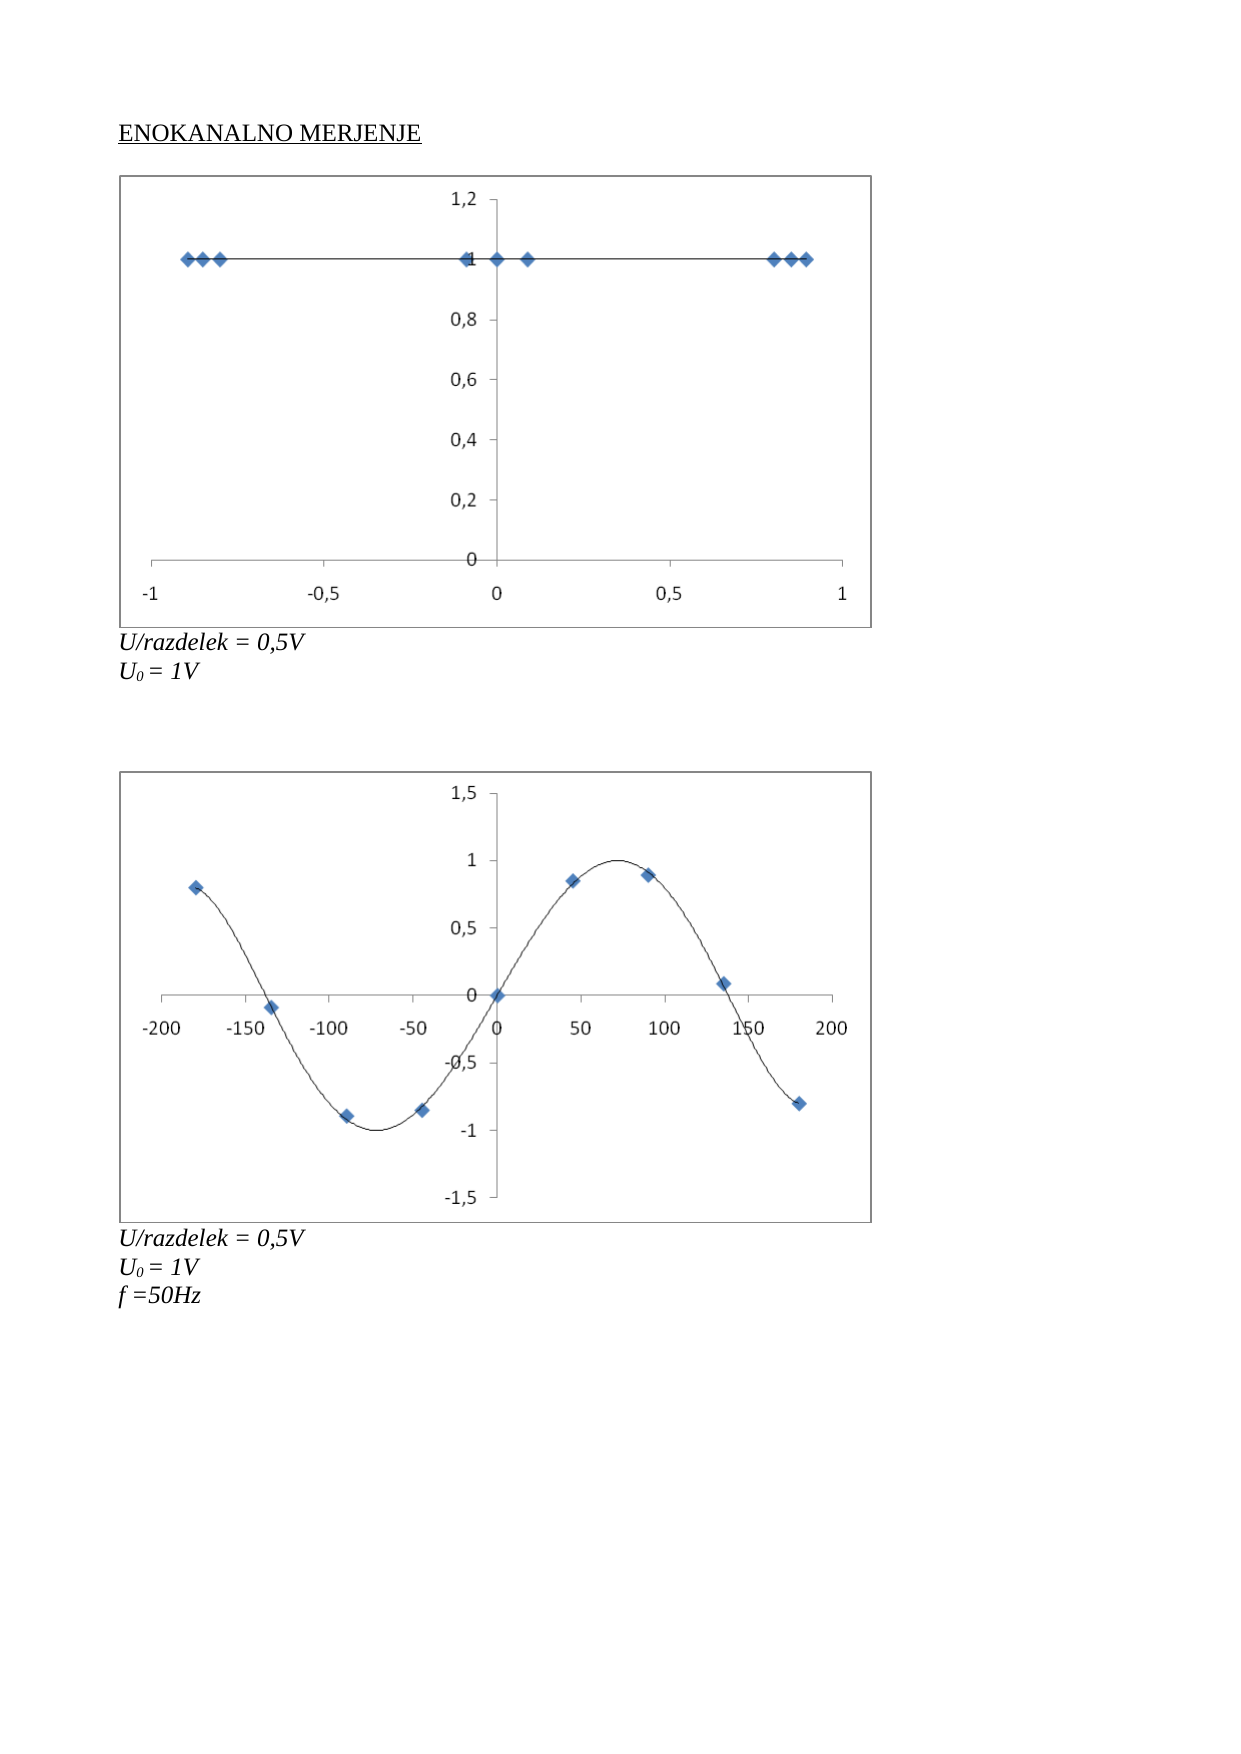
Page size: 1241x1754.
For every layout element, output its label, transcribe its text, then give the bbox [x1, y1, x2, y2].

text U0 = 1V [118, 656, 1122, 685]
picture [118, 175, 872, 628]
text U/razdelek = 0,5V [118, 1223, 1122, 1252]
picture [118, 771, 872, 1223]
text U/razdelek = 0,5V [118, 627, 1122, 656]
text ENOKANALNO MERJENJE [118, 118, 1122, 147]
text U0 = 1V [118, 1252, 1122, 1281]
text f =50Hz [118, 1281, 1122, 1309]
